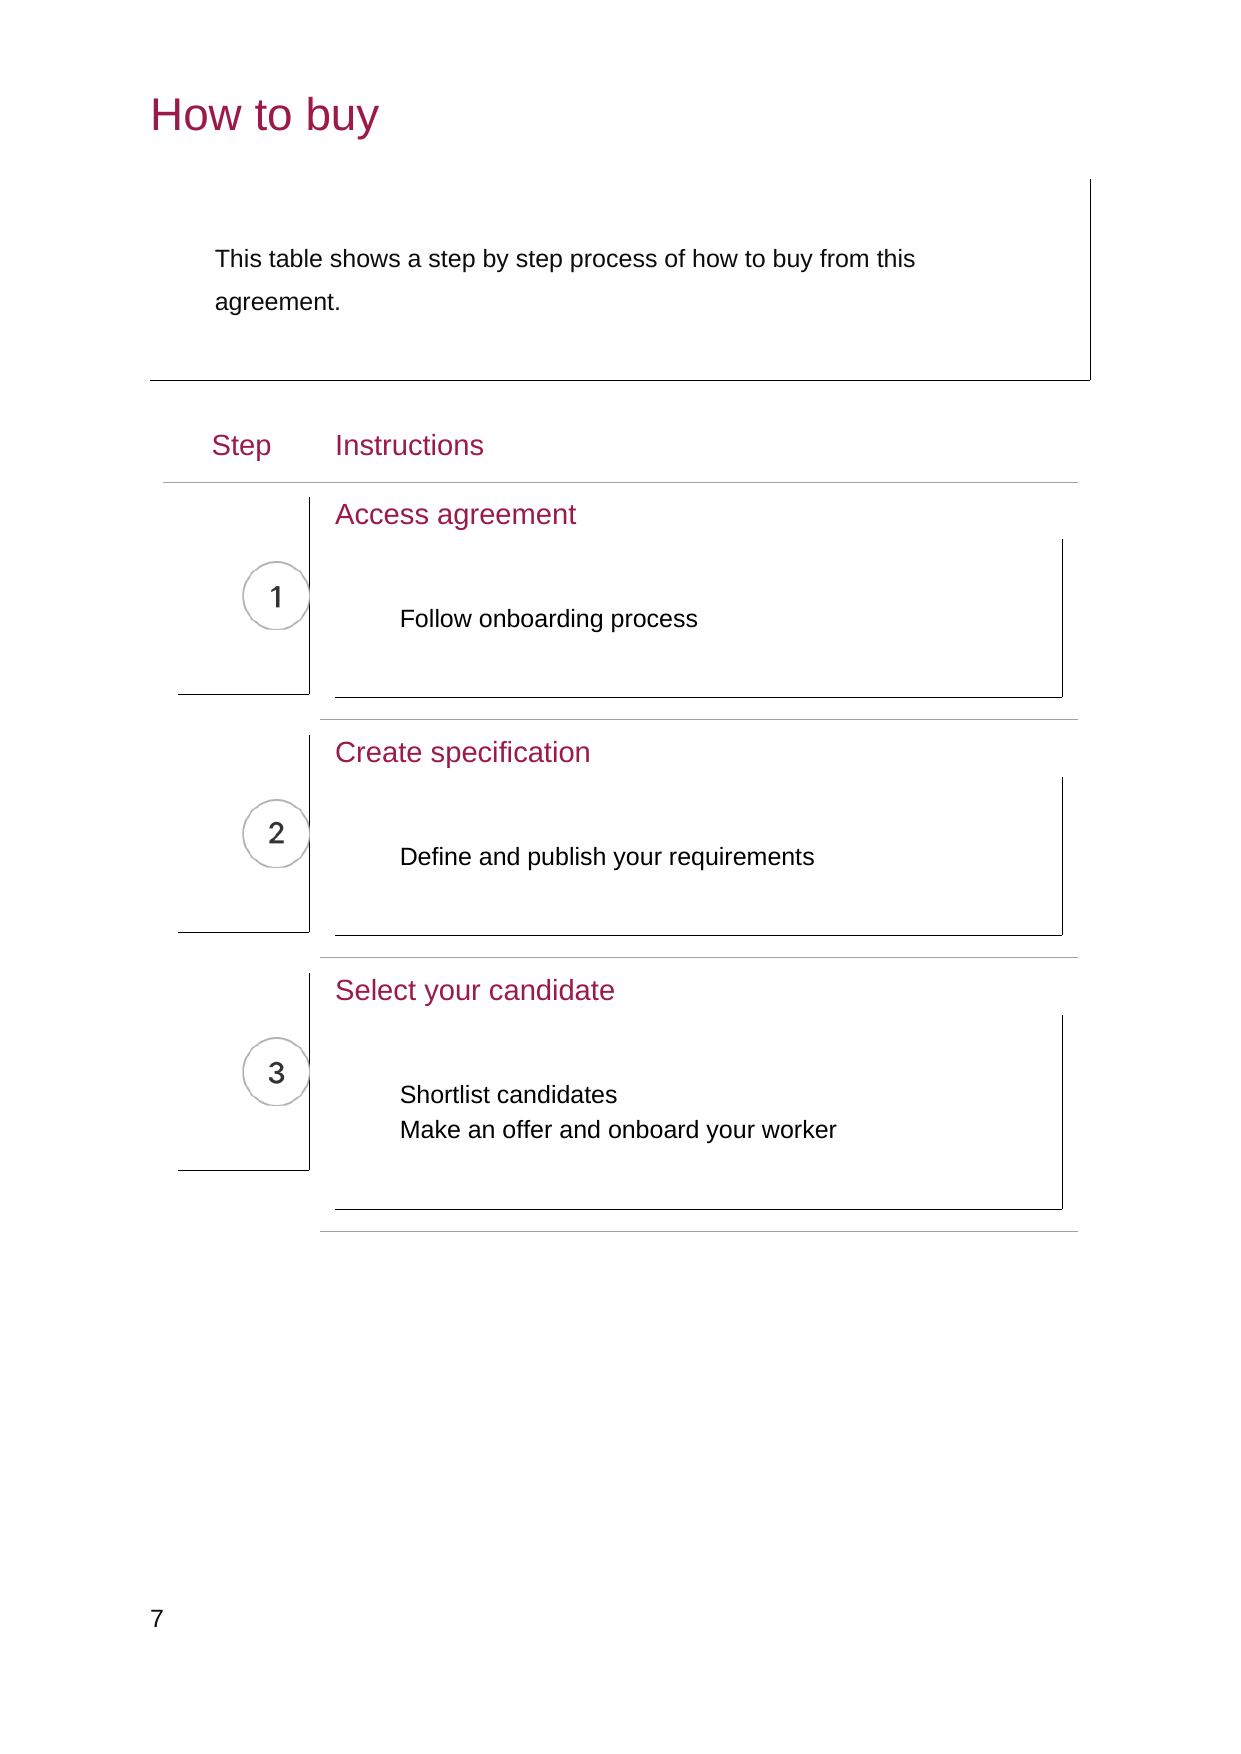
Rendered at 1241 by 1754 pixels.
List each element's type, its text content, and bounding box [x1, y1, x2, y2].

subtitle How to buy [150, 87, 1090, 140]
table_header Step [163, 413, 320, 482]
table_cell Select your candidate Shortlist candidates Make an offer and onboard your worker [320, 958, 1077, 1231]
table_cell [163, 719, 320, 957]
table_cell Access agreement Follow onboarding process [320, 483, 1077, 719]
table_header Instructions [320, 413, 1077, 482]
table_cell [163, 957, 320, 1231]
table_cell Create specification Define and publish your requirements [320, 720, 1077, 957]
text This table shows a step by step process of how to buy from this agreement. [150, 179, 1090, 380]
table_cell [163, 483, 320, 719]
